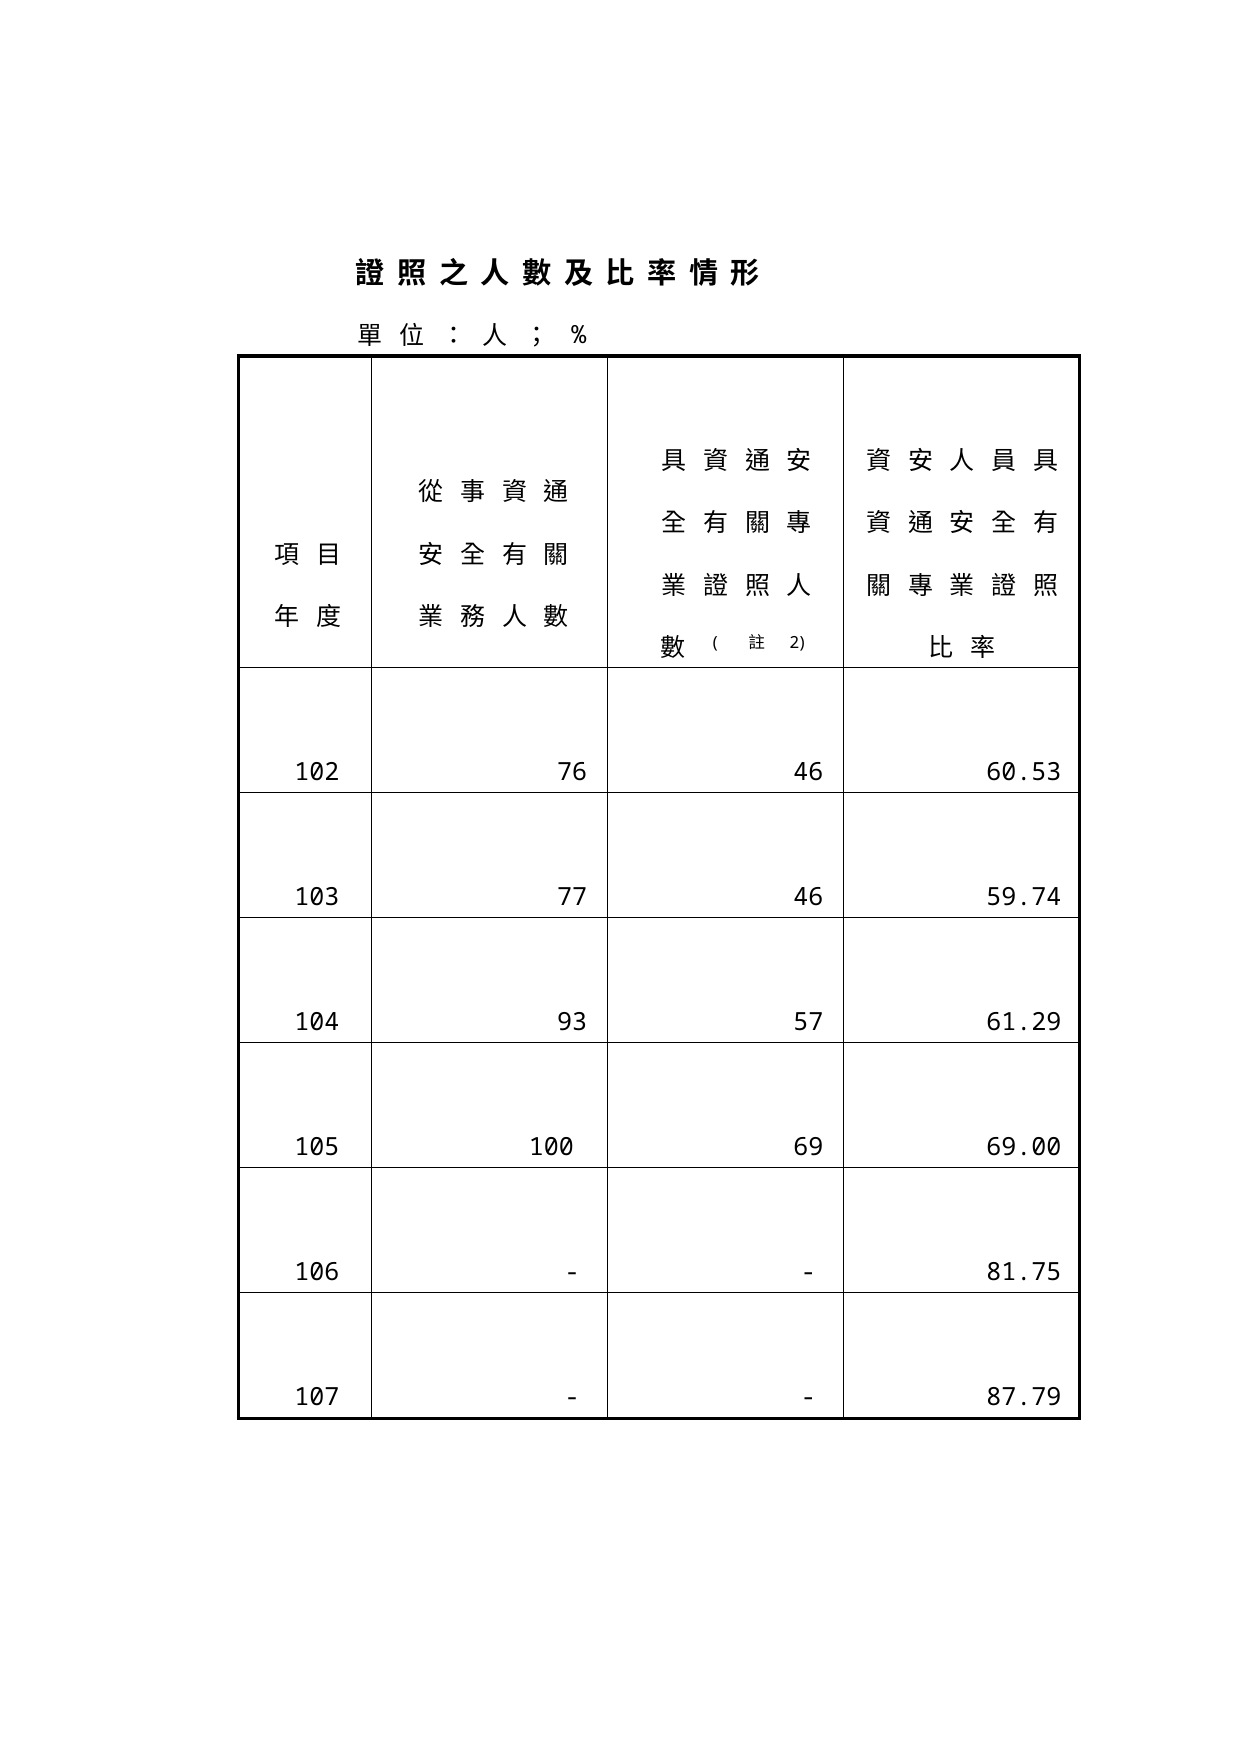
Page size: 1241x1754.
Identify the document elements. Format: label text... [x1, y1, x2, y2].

table_cell 102 [240, 668, 371, 792]
table_cell 57 [608, 918, 843, 1042]
table_cell 46 [608, 668, 843, 792]
table_cell 60.53 [844, 668, 1078, 792]
table_cell - [372, 1293, 607, 1417]
table_cell 105 [240, 1043, 371, 1167]
table_cell 104 [240, 918, 371, 1042]
table_cell - [608, 1168, 843, 1292]
table_cell 106 [240, 1168, 371, 1292]
table_cell - [608, 1293, 843, 1417]
table_cell 46 [608, 793, 843, 917]
table_cell 87.79 [844, 1293, 1078, 1417]
table_header 從事資通安全有關業務人數 [372, 358, 607, 667]
table_cell 100 [372, 1043, 607, 1167]
table_cell 107 [240, 1293, 371, 1417]
table_cell 77 [372, 793, 607, 917]
table_cell 103 [240, 793, 371, 917]
table_header 資安人員具資通安全有關專業證照比率 [844, 358, 1078, 667]
table_cell 93 [372, 918, 607, 1042]
table_cell 81.75 [844, 1168, 1078, 1292]
table_header 項目年度 [240, 358, 371, 667]
table_header 具資通安全有關專業證照人數(註2) [608, 358, 843, 667]
table_cell 69.00 [844, 1043, 1078, 1167]
table_cell 76 [372, 668, 607, 792]
table_cell 59.74 [844, 793, 1078, 917]
table_cell 69 [608, 1043, 843, 1167]
text 證照之人數及比率情形 單位：人；% [227, 229, 1058, 354]
table_cell 61.29 [844, 918, 1078, 1042]
table_cell - [372, 1168, 607, 1292]
